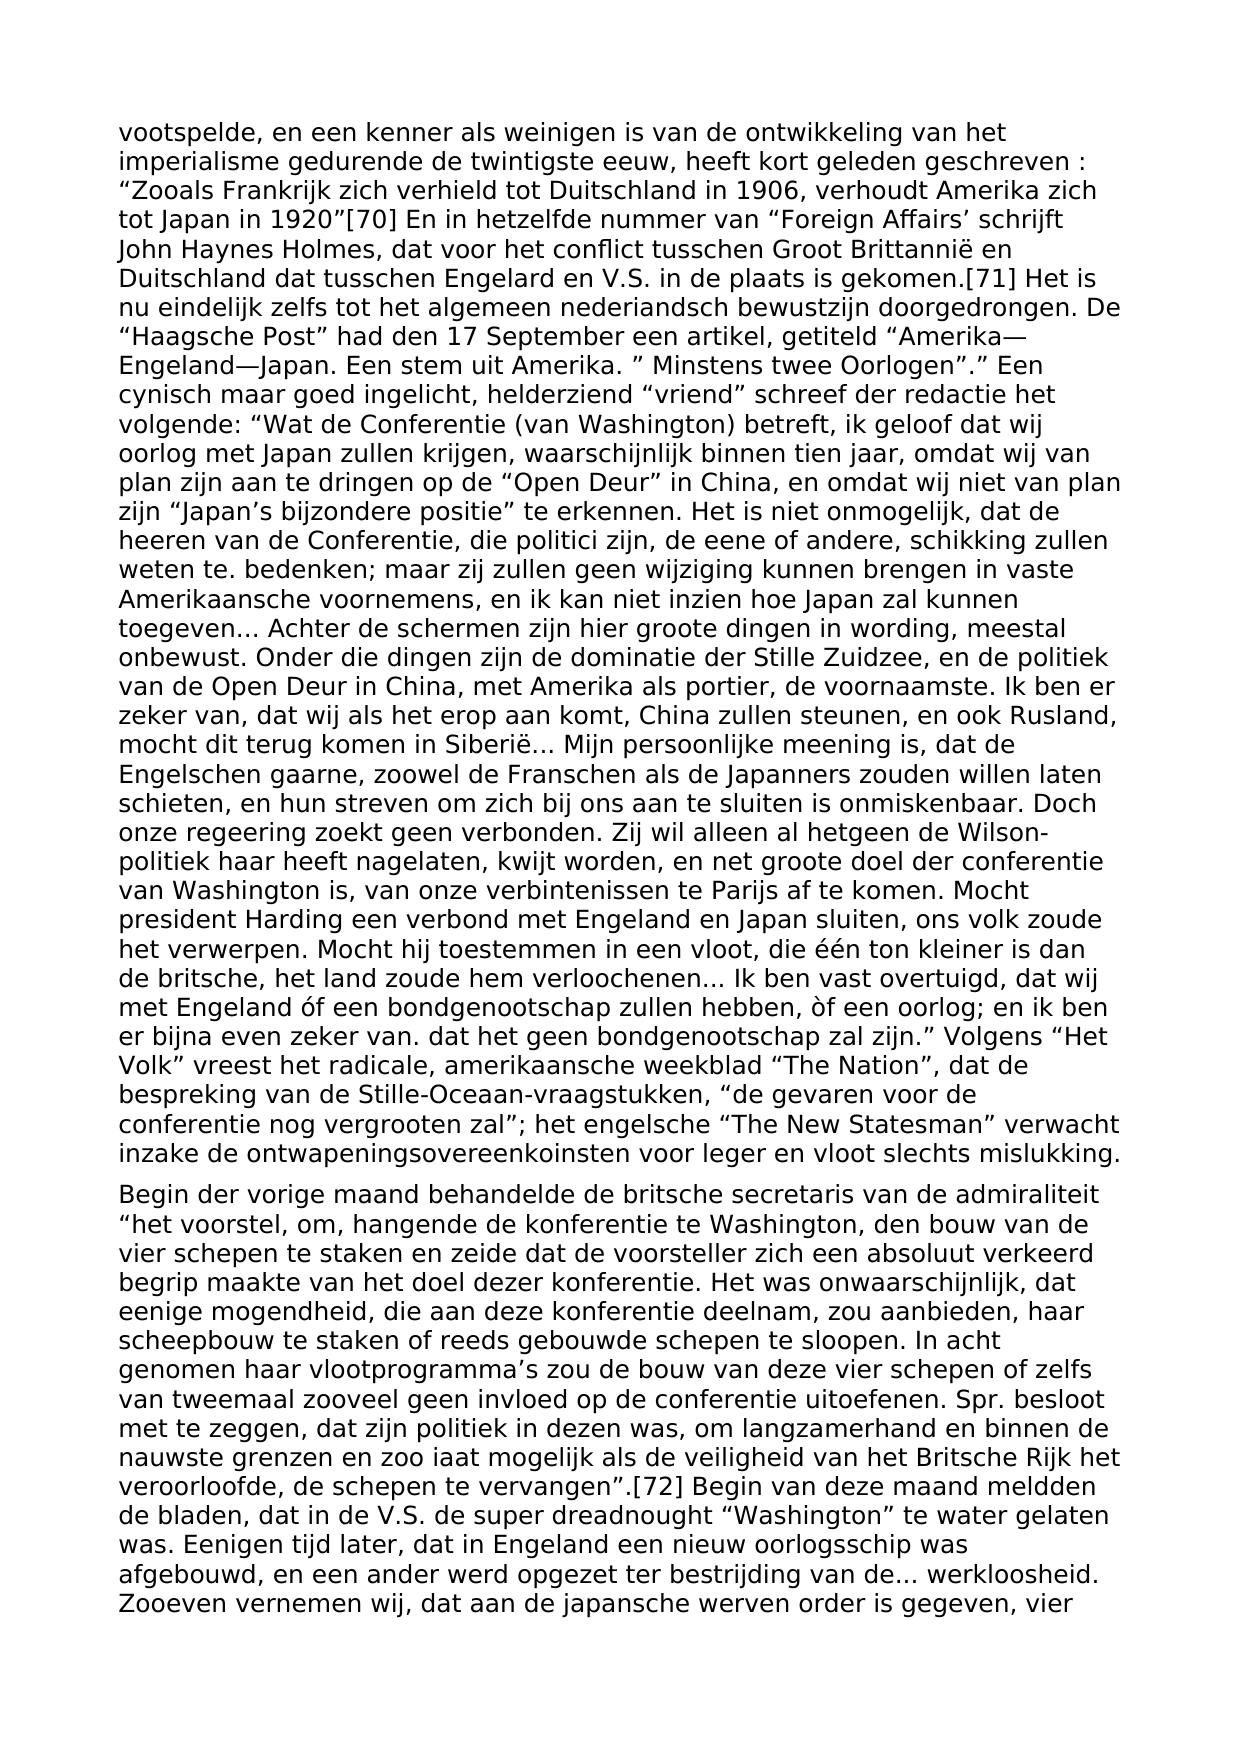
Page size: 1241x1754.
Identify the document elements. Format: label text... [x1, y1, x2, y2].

text vootspelde, en een kenner als weinigen is van de ontwikkeling van het imperialisme gedurende de twintigste eeuw, heeft kort geleden geschreven : “Zooals Frankrijk zich verhield tot Duitschland in 1906, verhoudt Amerika zich tot Japan in 1920”[70] En in hetzelfde nummer van “Foreign Affairs’ schrijft John Haynes Holmes, dat voor het conflict tusschen Groot Brittannië en Duitschland dat tusschen Engelard en V.S. in de plaats is gekomen.[71] Het is nu eindelijk zelfs tot het algemeen nederiandsch bewustzijn doorgedrongen. De “Haagsche Post” had den 17 September een artikel, getiteld “Amerika—Engeland—Japan. Een stem uit Amerika. ” Minstens twee Oorlogen”.” Een cynisch maar goed ingelicht, helderziend “vriend” schreef der redactie het volgende: “Wat de Conferentie (van Washington) betreft, ik geloof dat wij oorlog met Japan zullen krijgen, waarschijnlijk binnen tien jaar, omdat wij van plan zijn aan te dringen op de “Open Deur” in China, en omdat wij niet van plan zijn “Japan’s bijzondere positie” te erkennen. Het is niet onmogelijk, dat de heeren van de Conferentie, die politici zijn, de eene of andere, schikking zullen weten te. bedenken; maar zij zullen geen wijziging kunnen brengen in vaste Amerikaansche voornemens, en ik kan niet inzien hoe Japan zal kunnen toegeven... Achter de schermen zijn hier groote dingen in wording, meestal onbewust. Onder die dingen zijn de dominatie der Stille Zuidzee, en de politiek van de Open Deur in China, met Amerika als portier, de voornaamste. Ik ben er zeker van, dat wij als het erop aan komt, China zullen steunen, en ook Rusland, mocht dit terug komen in Siberië... Mijn persoonlijke meening is, dat de Engelschen gaarne, zoowel de Franschen als de Japanners zouden willen laten schieten, en hun streven om zich bij ons aan te sluiten is onmiskenbaar. Doch onze regeering zoekt geen verbonden. Zij wil alleen al hetgeen de Wilson-politiek haar heeft nagelaten, kwijt worden, en net groote doel der conferentie van Washington is, van onze verbintenissen te Parijs af te komen. Mocht president Harding een verbond met Engeland en Japan sluiten, ons volk zoude het verwerpen. Mocht hij toestemmen in een vloot, die één ton kleiner is dan de britsche, het land zoude hem verloochenen... Ik ben vast overtuigd, dat wij met Engeland óf een bondgenootschap zullen hebben, òf een oorlog; en ik ben er bijna even zeker van. dat het geen bondgenootschap zal zijn.” Volgens “Het Volk” vreest het radicale, amerikaansche weekblad “The Nation”, dat de bespreking van de Stille-Oceaan-vraagstukken, “de gevaren voor de conferentie nog vergrooten zal”; het engelsche “The New Statesman” verwacht inzake de ontwapeningsovereenkoinsten voor leger en vloot slechts mislukking. [118, 118, 1122, 1168]
text Begin der vorige maand behandelde de britsche secretaris van de admiraliteit “het voorstel, om, hangende de konferentie te Washington, den bouw van de vier schepen te staken en zeide dat de voorsteller zich een absoluut verkeerd begrip maakte van het doel dezer konferentie. Het was onwaarschijnlijk, dat eenige mogendheid, die aan deze konferentie deelnam, zou aanbieden, haar scheepbouw te staken of reeds gebouwde schepen te sloopen. In acht genomen haar vlootprogramma’s zou de bouw van deze vier schepen of zelfs van tweemaal zooveel geen invloed op de conferentie uitoefenen. Spr. besloot met te zeggen, dat zijn politiek in dezen was, om langzamerhand en binnen de nauwste grenzen en zoo iaat mogelijk als de veiligheid van het Britsche Rijk het veroorloofde, de schepen te vervangen”.[72] Begin van deze maand meldden de bladen, dat in de V.S. de super dreadnought “Washington” te water gelaten was. Eenigen tijd later, dat in Engeland een nieuw oorlogsschip was afgebouwd, en een ander werd opgezet ter bestrijding van de... werkloosheid. Zooeven vernemen wij, dat aan de japansche werven order is gegeven, vier [118, 1181, 1122, 1618]
